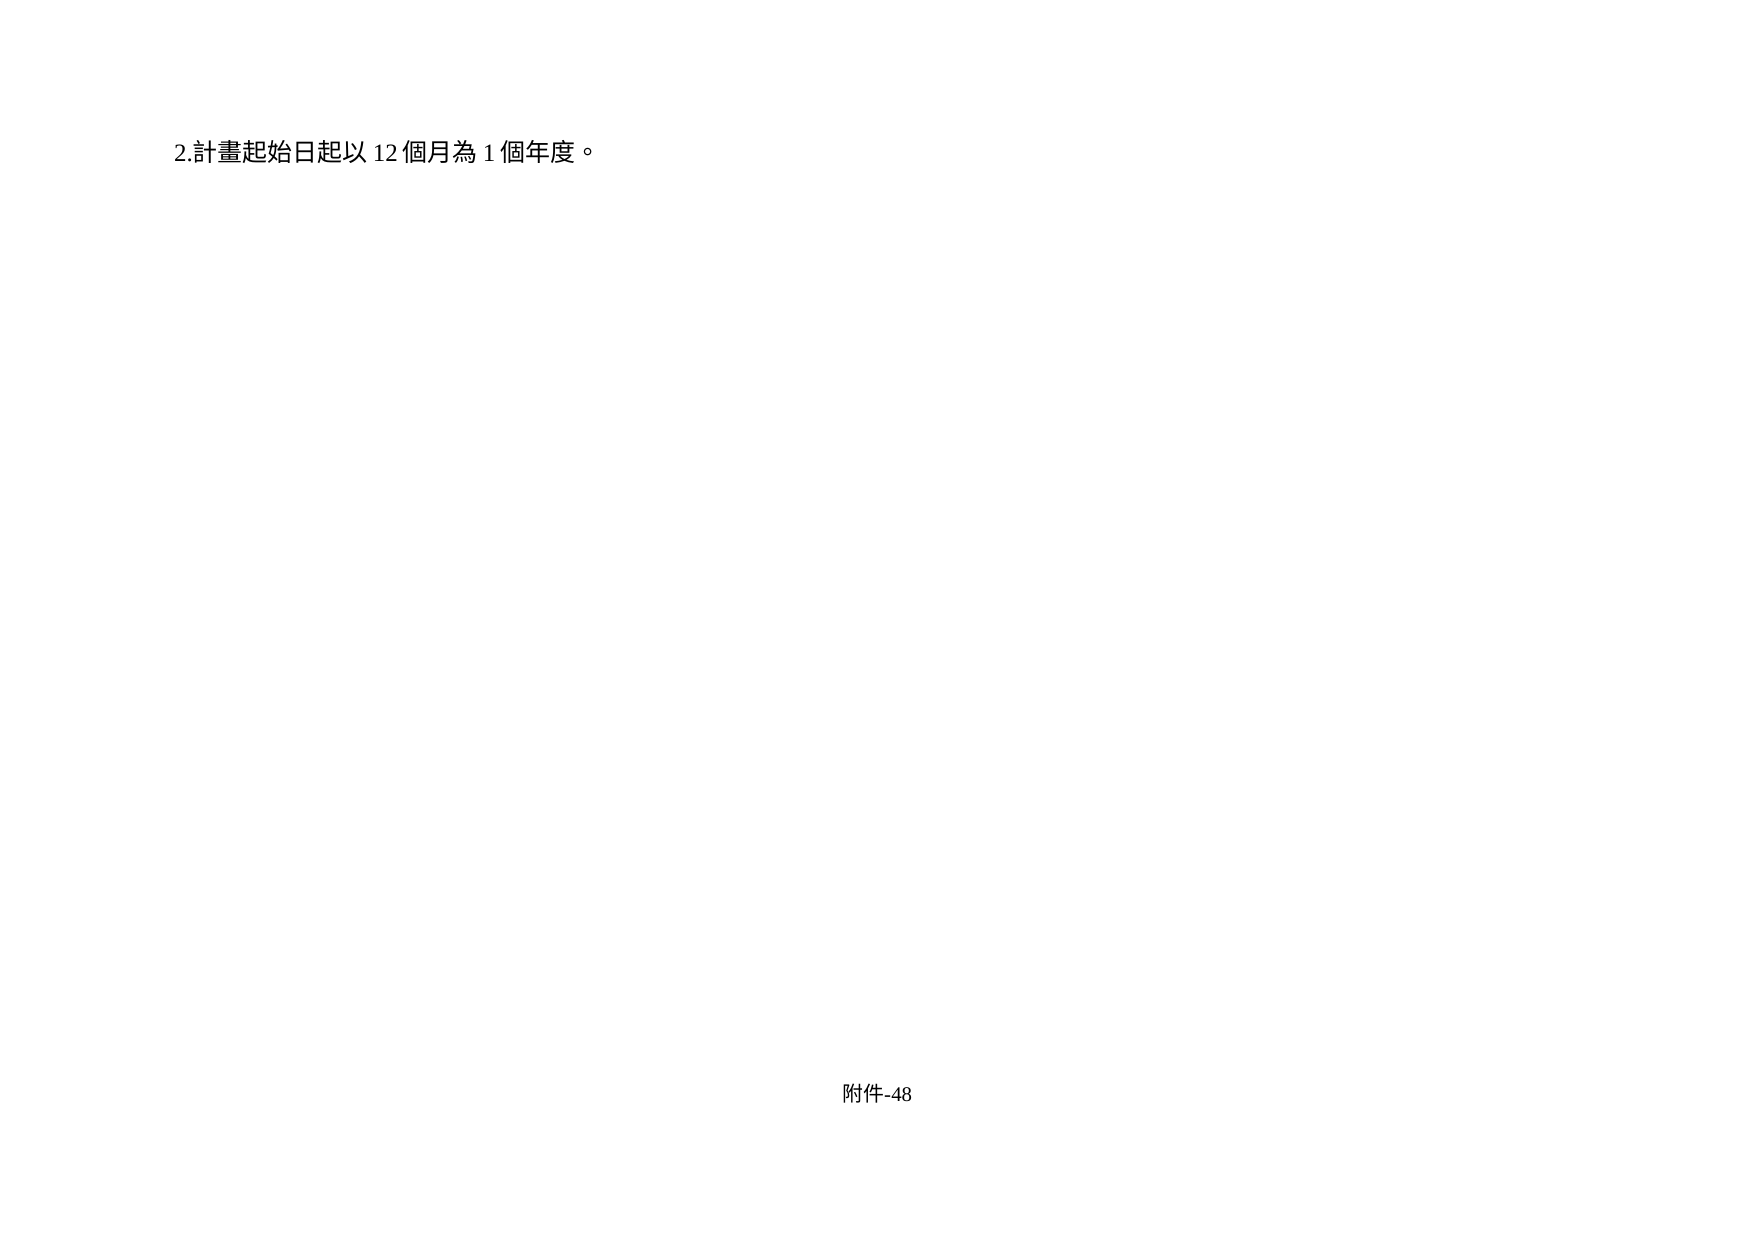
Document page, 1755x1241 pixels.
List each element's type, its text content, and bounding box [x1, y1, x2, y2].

text 2.計畫起始日起以12個月為1個年度。 [174, 133, 1630, 169]
